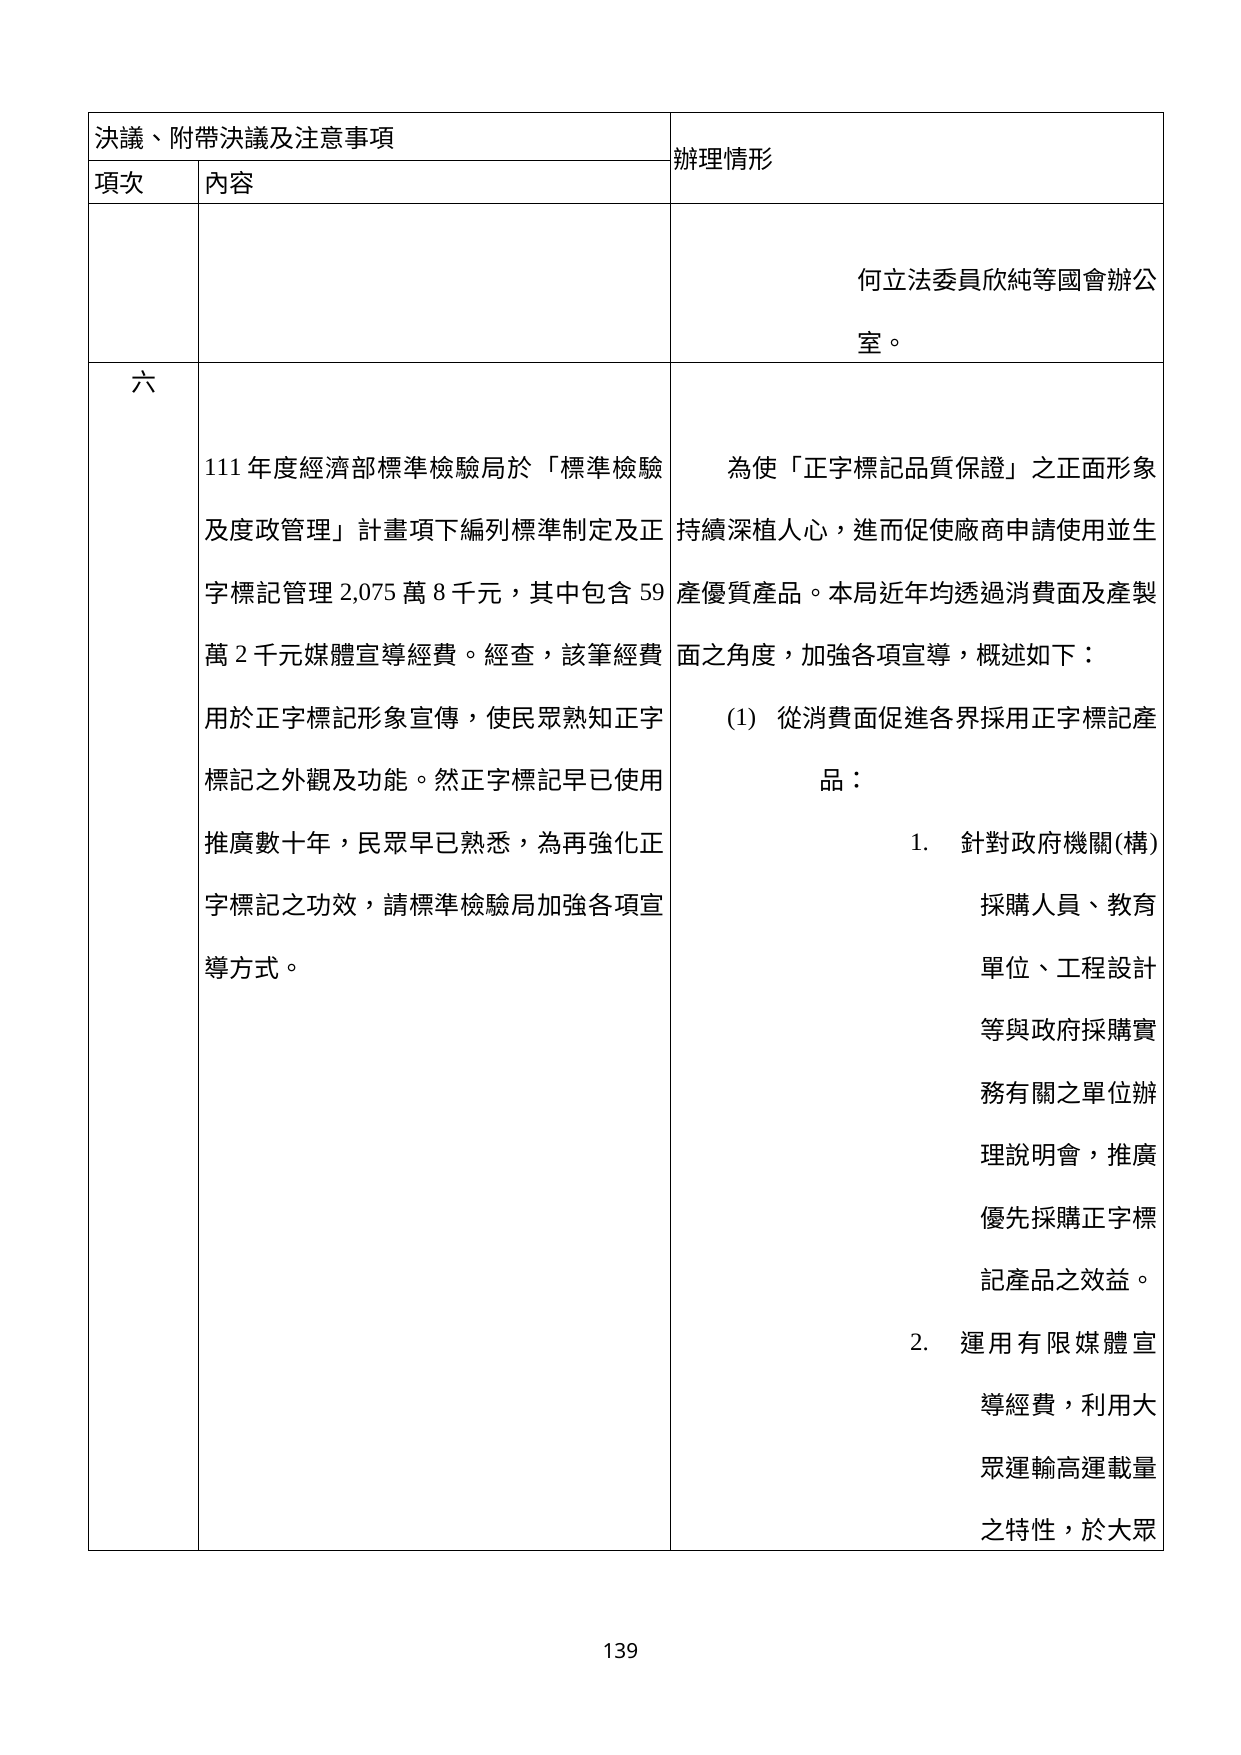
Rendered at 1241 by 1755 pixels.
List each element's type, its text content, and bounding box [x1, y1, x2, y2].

table_header 辦理情形 [671, 113, 1163, 203]
table_cell 項次 [89, 161, 198, 203]
table_header 決議、附帶決議及注意事項 [89, 113, 670, 160]
table_cell 有關研議制定寵物玩具之安全標準可行性一案，本局已會同主管機關(行政院農業委員會，以下簡稱農委會)，於111年3月8日召開制定「寵物玩具」安全標準之可行性評估會議，會議決議事項： 目前國際(ISO)上尚無寵物玩具標準亦無科學依據，將暫不制定國家標準，待有國際(ISO)標準後再行評估。 寵物玩具是否具有造成兒童傷害風險，建議可參考CNS4797玩具安全相關標準檢驗以確認其風險，如有風險則應標示相關注意事項及警語。 宜請農委會依權責綜理寵物用品(含玩具)安全等事宜，訂定寵物用品(玩具)安全指南，並協同本局訂定寵物商品標示之警語。 本案業於111年3月18日以經標一字第11110004850號函，將會議紀錄送賴立法委員瑞隆、邱立法委員志偉及何立法委員欣純等國會辦公室。 [671, 204, 1163, 362]
table_cell 六 [89, 363, 198, 1550]
table_cell [89, 204, 198, 362]
table_cell 為使「正字標記品質保證」之正面形象持續深植人心，進而促使廠商申請使用並生產優質產品。本局近年均透過消費面及產製面之角度，加強各項宣導，概述如下： 從消費面促進各界採用正字標記產品： 針對政府機關(構)採購人員、教育單位、工程設計等與政府採購實務有關之單位辦理說明會，推廣優先採購正字標記產品之效益。 運用有限媒體宣導經費，利用大眾運輸高運載量之特性，於大眾運輸(如：捷運、火車…等)車廂刊登正字標記形象廣告，以建立大眾對正字標記之認知。 結合本局所屬各分局資源與創新作法，赴學校及民間單位辦理推廣並發放宣導品，提升其採用正字標記之意願，共同建立優質的消費環境。 從產製面提升廠商申請使用正字標記之意願： 針對非現行正字標記廠商進行推廣，宣導正字標記產品之優勢(如：公共工程採購)，提升廠商對正字標記及驗證制度之認知以及申請意願。 獎勵廠商共同行銷，對於協助於媒體曝光宣傳正字標記之廠商，予以表揚嘉勉，以提升其知名度。 簡化驗證程序：檢討修訂「正字標記管理規則」及「正字標記作業規範」等相關法規，將驗證程序簡化，提升廠商申請意願。 [671, 363, 1163, 1550]
table_cell 內容 [199, 161, 670, 203]
table_cell 111年度經濟部標準檢驗局於「標準檢驗及度政管理」計畫項下編列標準制定及正字標記管理2,075萬8千元，其中包含59萬2千元媒體宣導經費。經查，該筆經費用於正字標記形象宣傳，使民眾熟知正字標記之外觀及功能。然正字標記早已使用推廣數十年，民眾早已熟悉，為再強化正字標記之功效，請標準檢驗局加強各項宣導方式。 [199, 363, 670, 1550]
table_cell [199, 204, 670, 362]
